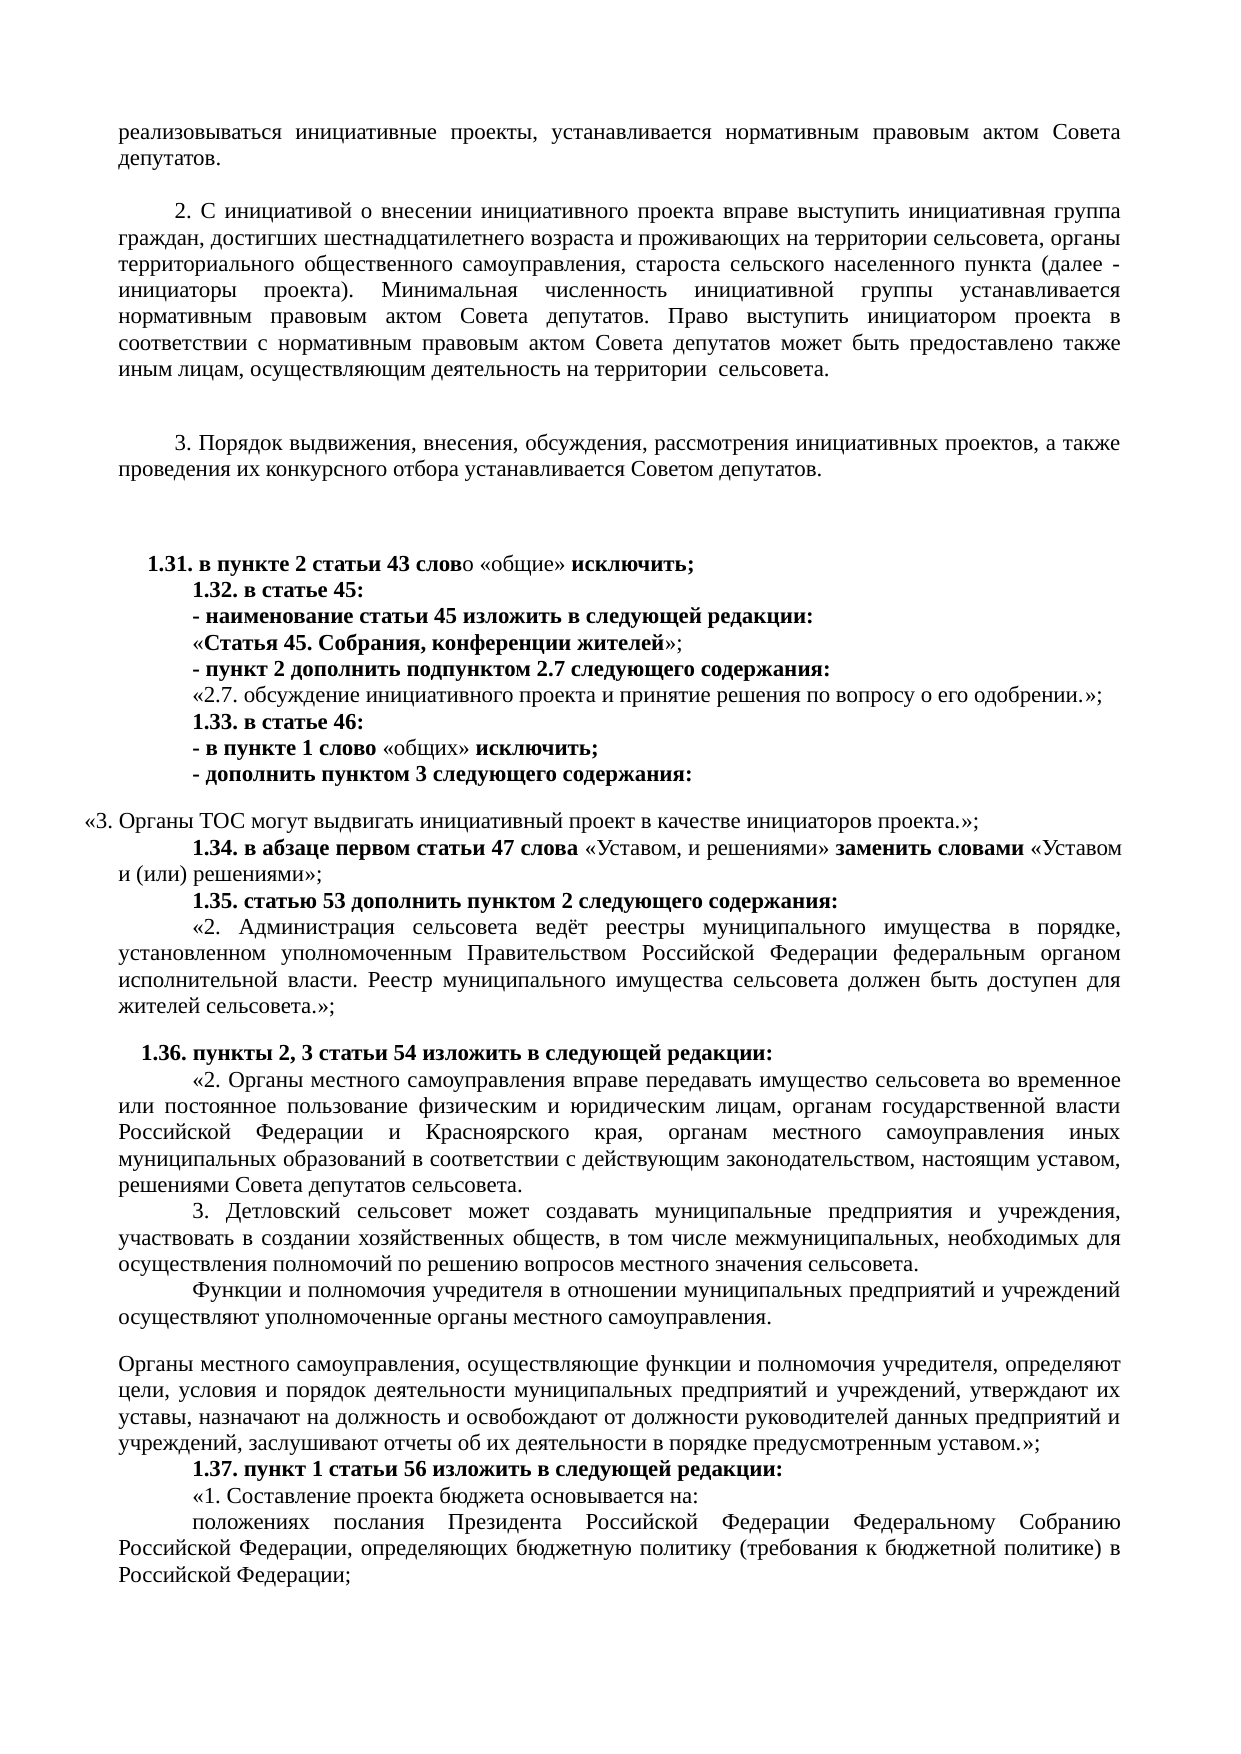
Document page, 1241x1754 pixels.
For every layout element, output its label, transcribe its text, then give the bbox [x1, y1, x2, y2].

text 1.35. статью 53 дополнить пунктом 2 следующего содержания: [118, 887, 1122, 913]
text 1.34. в абзаце первом статьи 47 слова «Уставом, и решениями» заменить словами «Уставом и (или) решениями»; [118, 834, 1122, 887]
text 2. С инициативой о внесении инициативного проекта вправе выступить инициативная группа граждан, достигших шестнадцатилетнего возраста и проживающих на территории сельсовета, органы территориального общественного самоуправления, староста сельского населенного пункта (далее - инициаторы проекта). Минимальная численность инициативной группы устанавливается нормативным правовым актом Совета депутатов. Право выступить инициатором проекта в соответствии с нормативным правовым актом Совета депутатов может быть предоставлено также иным лицам, осуществляющим деятельность на территории сельсовета. [118, 197, 1122, 382]
text 3. Детловский сельсовет может создавать муниципальные предприятия и учреждения, участвовать в создании хозяйственных обществ, в том числе межмуниципальных, необходимых для осуществления полномочий по решению вопросов местного значения сельсовета. [118, 1197, 1122, 1276]
text 3. Порядок выдвижения, внесения, обсуждения, рассмотрения инициативных проектов, а также проведения их конкурсного отбора устанавливается Советом депутатов. [118, 429, 1122, 482]
text - наименование статьи 45 изложить в следующей редакции: [118, 602, 1122, 629]
text «Статья 45. Собрания, конференции жителей»; [118, 629, 1122, 655]
text 1.31. в пункте 2 статьи 43 слово «общие» исключить; [84, 549, 1122, 576]
text Органы местного самоуправления, осуществляющие функции и полномочия учредителя, определяют цели, условия и порядок деятельности муниципальных предприятий и учреждений, утверждают их уставы, назначают на должность и освобождают от должности руководителей данных предприятий и учреждений, заслушивают отчеты об их деятельности в порядке предусмотренным уставом.»; [118, 1350, 1122, 1455]
text 1.36. пункты 2, 3 статьи 54 изложить в следующей редакции: [118, 1039, 1122, 1066]
text 1.32. в статье 45: [118, 576, 1122, 602]
text «2.7. обсуждение инициативного проекта и принятие решения по вопросу о его одобрении.»; [118, 681, 1127, 708]
text - в пункте 1 слово «общих» исключить; [118, 734, 1122, 760]
text «1. Составление проекта бюджета основывается на: [118, 1482, 1122, 1508]
text - пункт 2 дополнить подпунктом 2.7 следующего содержания: [118, 655, 1127, 681]
text - дополнить пунктом 3 следующего содержания: [118, 760, 1122, 787]
text «2. Администрация сельсовета ведёт реестры муниципального имущества в порядке, установленном уполномоченным Правительством Российской Федерации федеральным органом исполнительной власти. Реестр муниципального имущества сельсовета должен быть доступен для жителей сельсовета.»; [118, 913, 1122, 1018]
text «2. Органы местного самоуправления вправе передавать имущество сельсовета во временное или постоянное пользование физическим и юридическим лицам, органам государственной власти Российской Федерации и Красноярского края, органам местного самоуправления иных муниципальных образований в соответствии с действующим законодательством, настоящим уставом, решениями Совета депутатов сельсовета. [118, 1066, 1122, 1197]
text «3. Органы ТОС могут выдвигать инициативный проект в качестве инициаторов проекта.»; [84, 808, 1122, 834]
text реализовываться инициативные проекты, устанавливается нормативным правовым актом Совета депутатов. [118, 118, 1122, 171]
text 1.37. пункт 1 статьи 56 изложить в следующей редакции: [118, 1455, 1122, 1482]
text 1.33. в статье 46: [118, 708, 1122, 734]
text положениях послания Президента Российской Федерации Федеральному Собранию Российской Федерации, определяющих бюджетную политику (требования к бюджетной политике) в Российской Федерации; [118, 1508, 1122, 1587]
text Функции и полномочия учредителя в отношении муниципальных предприятий и учреждений осуществляют уполномоченные органы местного самоуправления. [118, 1276, 1122, 1329]
